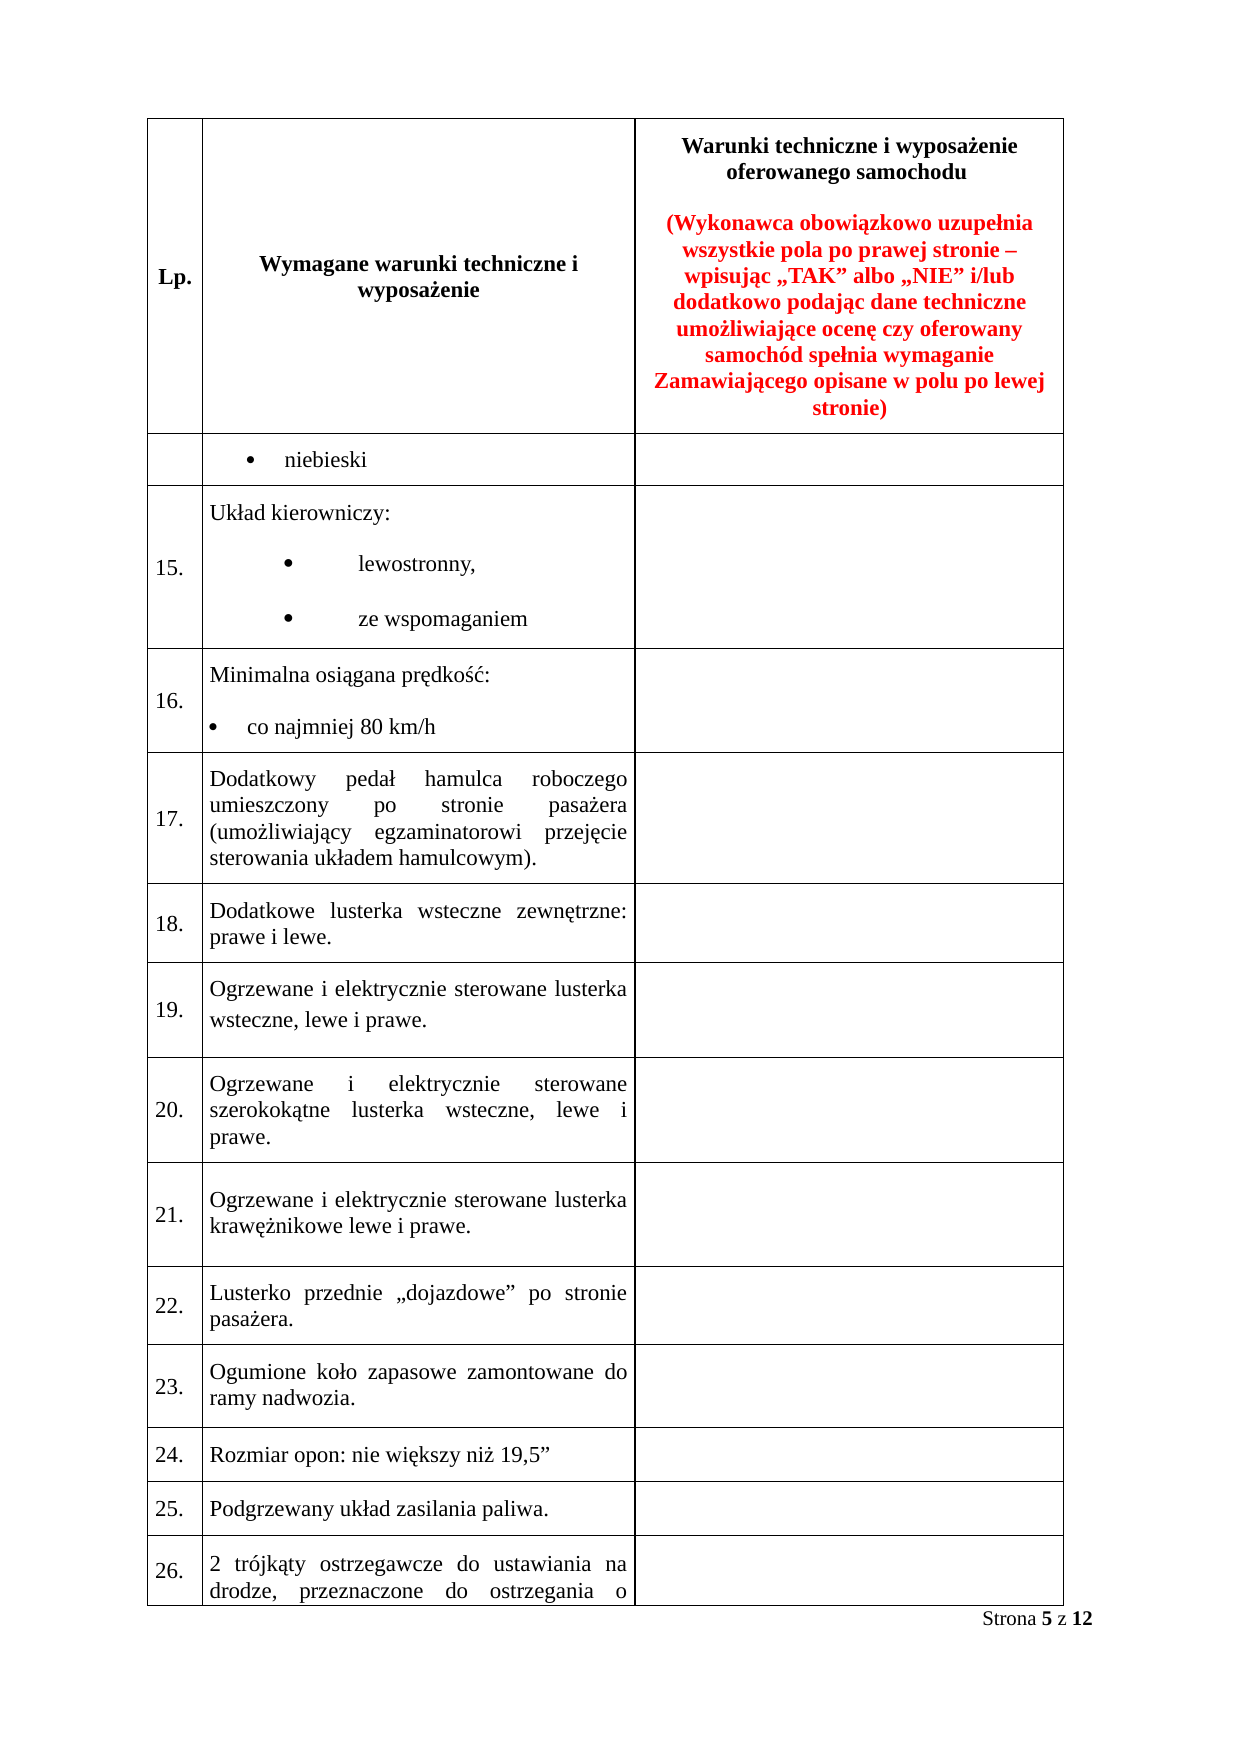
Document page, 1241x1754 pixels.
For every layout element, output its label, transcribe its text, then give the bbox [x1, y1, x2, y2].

table_cell Ogrzewane i elektrycznie sterowane szerokokątne lusterka wsteczne, lewe i prawe. [203, 1058, 634, 1162]
table_cell Lusterko przednie „dojazdowe” po stronie pasażera. [203, 1267, 634, 1344]
table_cell [636, 1163, 1063, 1266]
table_cell 22. [148, 1267, 202, 1344]
table_cell Podgrzewany układ zasilania paliwa. [203, 1482, 634, 1535]
table_header Wymagane warunki techniczne i wyposażenie [203, 119, 634, 433]
table_cell Kolor nadwozia: niebieski [203, 434, 634, 485]
table_cell 24. [148, 1428, 202, 1481]
table_cell Ogumione koło zapasowe zamontowane do ramy nadwozia. [203, 1345, 634, 1427]
table_cell [636, 1428, 1063, 1481]
table_cell [636, 649, 1063, 752]
table_cell Układ kierowniczy: lewostronny, ze wspomaganiem [203, 486, 634, 648]
table_cell [636, 1058, 1063, 1162]
table_cell 26. [148, 1536, 202, 1605]
table_cell 21. [148, 1163, 202, 1266]
table_cell Dodatkowy pedał hamulca roboczego umieszczony po stronie pasażera (umożliwiający egzaminatorowi przejęcie sterowania układem hamulcowym). [203, 753, 634, 883]
table_cell Dodatkowe lusterka wsteczne zewnętrzne: prawe i lewe. [203, 884, 634, 962]
table_cell [636, 486, 1063, 648]
table_cell [636, 434, 1063, 485]
table_cell [636, 884, 1063, 962]
table_cell 2 trójkąty ostrzegawcze do ustawiania na drodze, przeznaczone do ostrzegania o [203, 1536, 634, 1605]
table_cell [636, 753, 1063, 883]
table_cell [636, 1267, 1063, 1344]
table_cell [636, 963, 1063, 1057]
table_cell Rozmiar opon: nie większy niż 19,5” [203, 1428, 634, 1481]
table_cell 17. [148, 753, 202, 883]
table_cell Ogrzewane i elektrycznie sterowane lusterka krawężnikowe lewe i prawe. [203, 1163, 634, 1266]
table_cell [148, 434, 202, 485]
table_cell 18. [148, 884, 202, 962]
table_cell Minimalna osiągana prędkość: co najmniej 80 km/h [203, 649, 634, 752]
table_cell Ogrzewane i elektrycznie sterowane lusterka wsteczne, lewe i prawe. [203, 963, 634, 1057]
table_cell [636, 1345, 1063, 1427]
table_header Warunki techniczne i wyposażenie oferowanego samochodu (Wykonawca obowiązkowo uzupełnia wszystkie pola po prawej stronie – wpisując „TAK” albo „NIE” i/lub dodatkowo podając dane techniczne umożliwiające ocenę czy oferowany samochód spełnia wymaganie Zamawiającego opisane w polu po lewej stronie) [636, 119, 1063, 433]
table_cell 19. [148, 963, 202, 1057]
table_cell [636, 1536, 1063, 1605]
table_cell 16. [148, 649, 202, 752]
table_cell 25. [148, 1482, 202, 1535]
table_cell [636, 1482, 1063, 1535]
table_cell 15. [148, 486, 202, 648]
table_cell 20. [148, 1058, 202, 1162]
table_header Lp. [148, 119, 202, 433]
table_cell 23. [148, 1345, 202, 1427]
